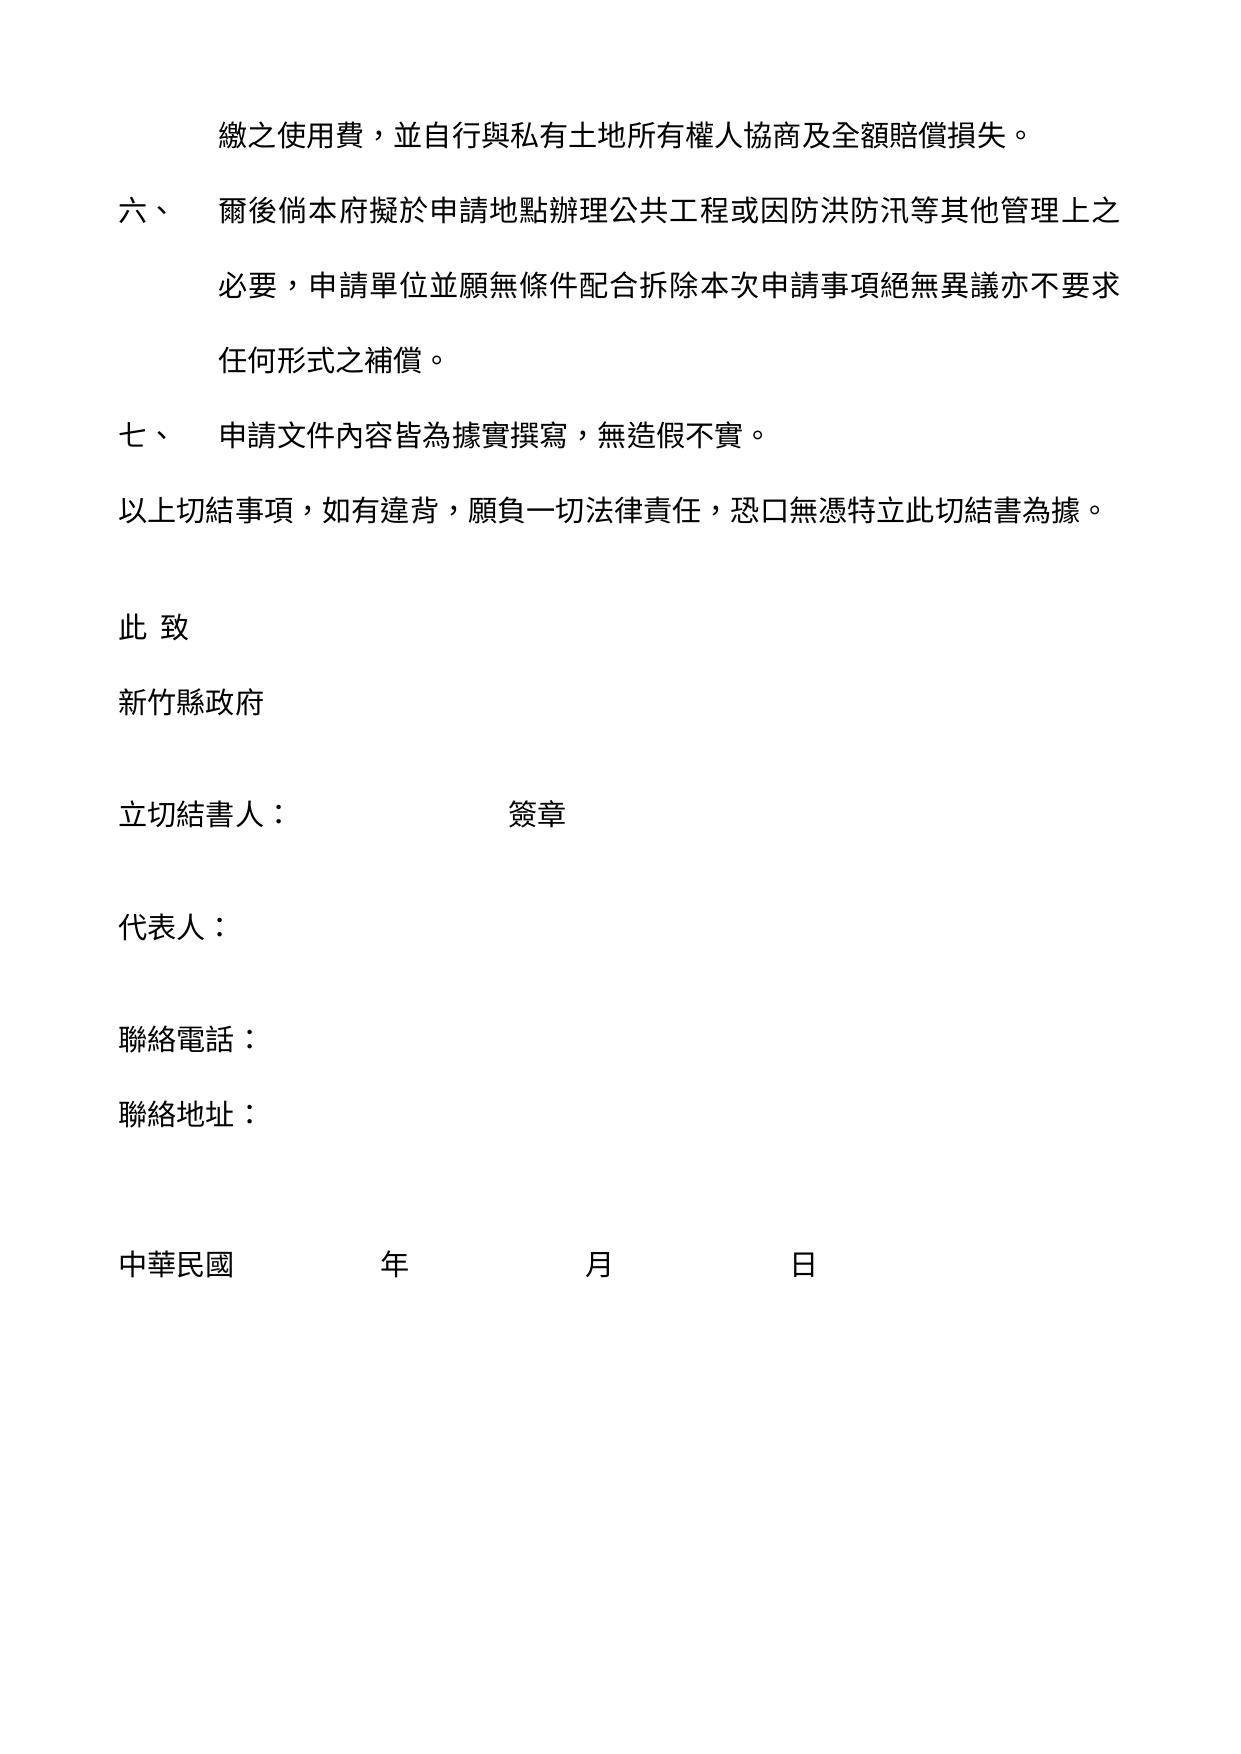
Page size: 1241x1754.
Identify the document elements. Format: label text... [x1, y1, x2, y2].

text 聯絡電話： [118, 994, 1122, 1069]
text 中華民國 年 月 日 [118, 1219, 1122, 1294]
list 申請之河川(排水設施範圍)內如有私有土地，皆已取得私有土地所有權人土地使用同意書，決無和他人有任何糾紛情事，若有違反上述事項，願受撤銷（廢止）許可處分，且不要求退還已繳之使用費，願補繳未繳之使用費，並自行與私有土地所有權人協商及全額賠償損失。 [118, 89, 1122, 164]
text 此 致 [118, 582, 1122, 657]
list 申請文件內容皆為據實撰寫，無造假不實。 [118, 389, 1122, 464]
list 爾後倘本府擬於申請地點辦理公共工程或因防洪防汛等其他管理上之必要，申請單位並願無條件配合拆除本次申請事項絕無異議亦不要求任何形式之補償。 [118, 164, 1122, 389]
text 新竹縣政府 [118, 657, 1122, 732]
text 聯絡地址： [118, 1069, 1122, 1144]
text 立切結書人： 簽章 [118, 769, 1122, 844]
text 代表人： [118, 882, 1122, 957]
text 以上切結事項，如有違背，願負一切法律責任，恐口無憑特立此切結書為據。 [118, 464, 1122, 539]
